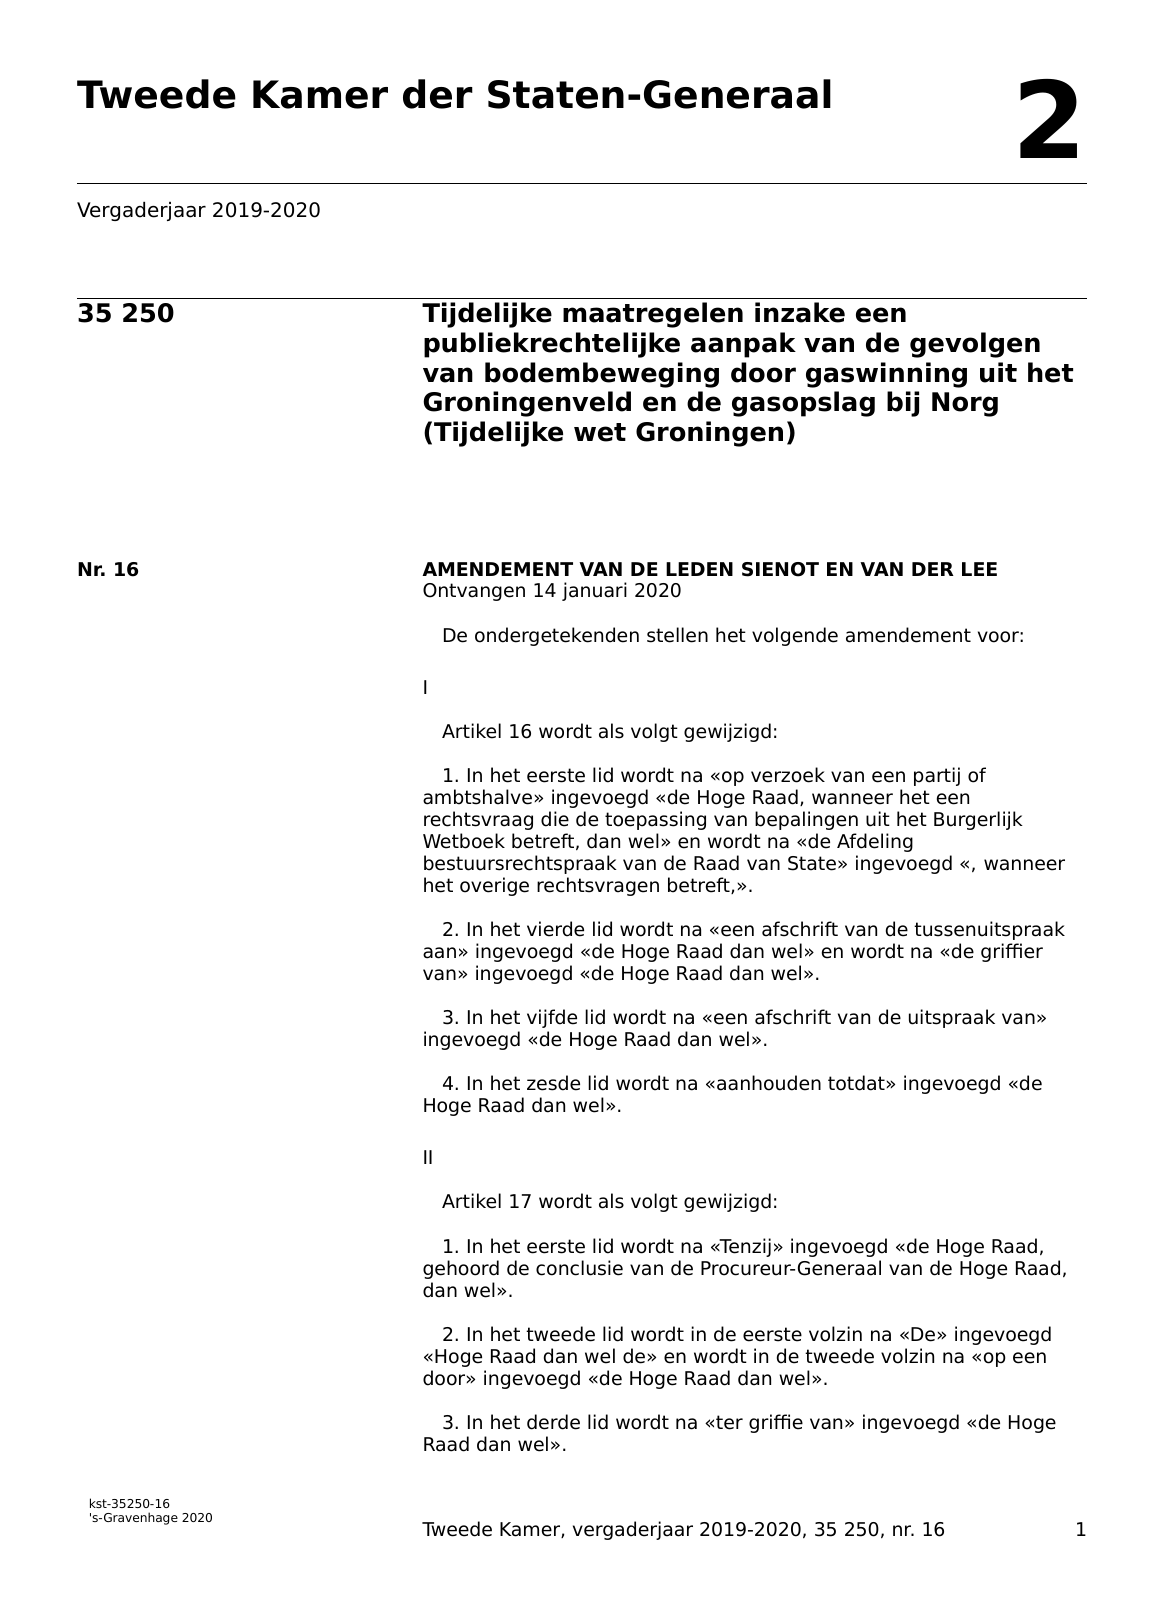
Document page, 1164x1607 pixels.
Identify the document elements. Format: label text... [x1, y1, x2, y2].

subtitle Nr. 16 AMENDEMENT VAN DE LEDEN SIENOT EN VAN DER LEE [77, 558, 1087, 580]
table_header 2 [886, 59, 1087, 183]
text 1. In het eerste lid wordt na «op verzoek van een partij of ambtshalve» ingevoegd «de Hoge Raad, wanneer het een rechtsvraag die de toepassing van bepalingen uit het Burgerlijk Wetboek betreft, dan wel» en wordt na «de Afdeling bestuursrechtspraak van de Raad van State» ingevoegd «, wanneer het overige rechtsvragen betreft,». [422, 765, 1087, 897]
table_header Tweede Kamer der Staten-Generaal [77, 59, 886, 183]
text 's-Gravenhage 2020 [88, 1511, 323, 1525]
text kst-35250-16 [88, 1497, 323, 1511]
text 1. In het eerste lid wordt na «Tenzij» ingevoegd «de Hoge Raad, gehoord de conclusie van de Procureur-Generaal van de Hoge Raad, dan wel». [422, 1236, 1087, 1301]
subtitle II [422, 1147, 1087, 1169]
text Artikel 17 wordt als volgt gewijzigd: [422, 1191, 1087, 1213]
text 3. In het derde lid wordt na «ter griffie van» ingevoegd «de Hoge Raad dan wel». [422, 1412, 1087, 1456]
subtitle I [422, 677, 1087, 698]
text 2. In het vierde lid wordt na «een afschrift van de tussenuitspraak aan» ingevoegd «de Hoge Raad dan wel» en wordt na «de griffier van» ingevoegd «de Hoge Raad dan wel». [422, 919, 1087, 985]
text Ontvangen 14 januari 2020 [422, 580, 1087, 602]
text 4. In het zesde lid wordt na «aanhouden totdat» ingevoegd «de Hoge Raad dan wel». [422, 1073, 1087, 1117]
text 3. In het vijfde lid wordt na «een afschrift van de uitspraak van» ingevoegd «de Hoge Raad dan wel». [422, 1007, 1087, 1051]
text 2. In het tweede lid wordt in de eerste volzin na «De» ingevoegd «Hoge Raad dan wel de» en wordt in de tweede volzin na «op een door» ingevoegd «de Hoge Raad dan wel». [422, 1324, 1087, 1389]
text De ondergetekenden stellen het volgende amendement voor: [422, 624, 1087, 647]
table_cell Vergaderjaar 2019-2020 [77, 184, 1087, 298]
text Artikel 16 wordt als volgt gewijzigd: [422, 721, 1087, 743]
subtitle 35 250 Tijdelijke maatregelen inzake een publiekrechtelijke aanpak van de gevolgen van bodembeweging door gaswinning uit het Groningenveld en de gasopslag bij Norg (Tijdelijke wet Groningen) [77, 299, 1087, 447]
